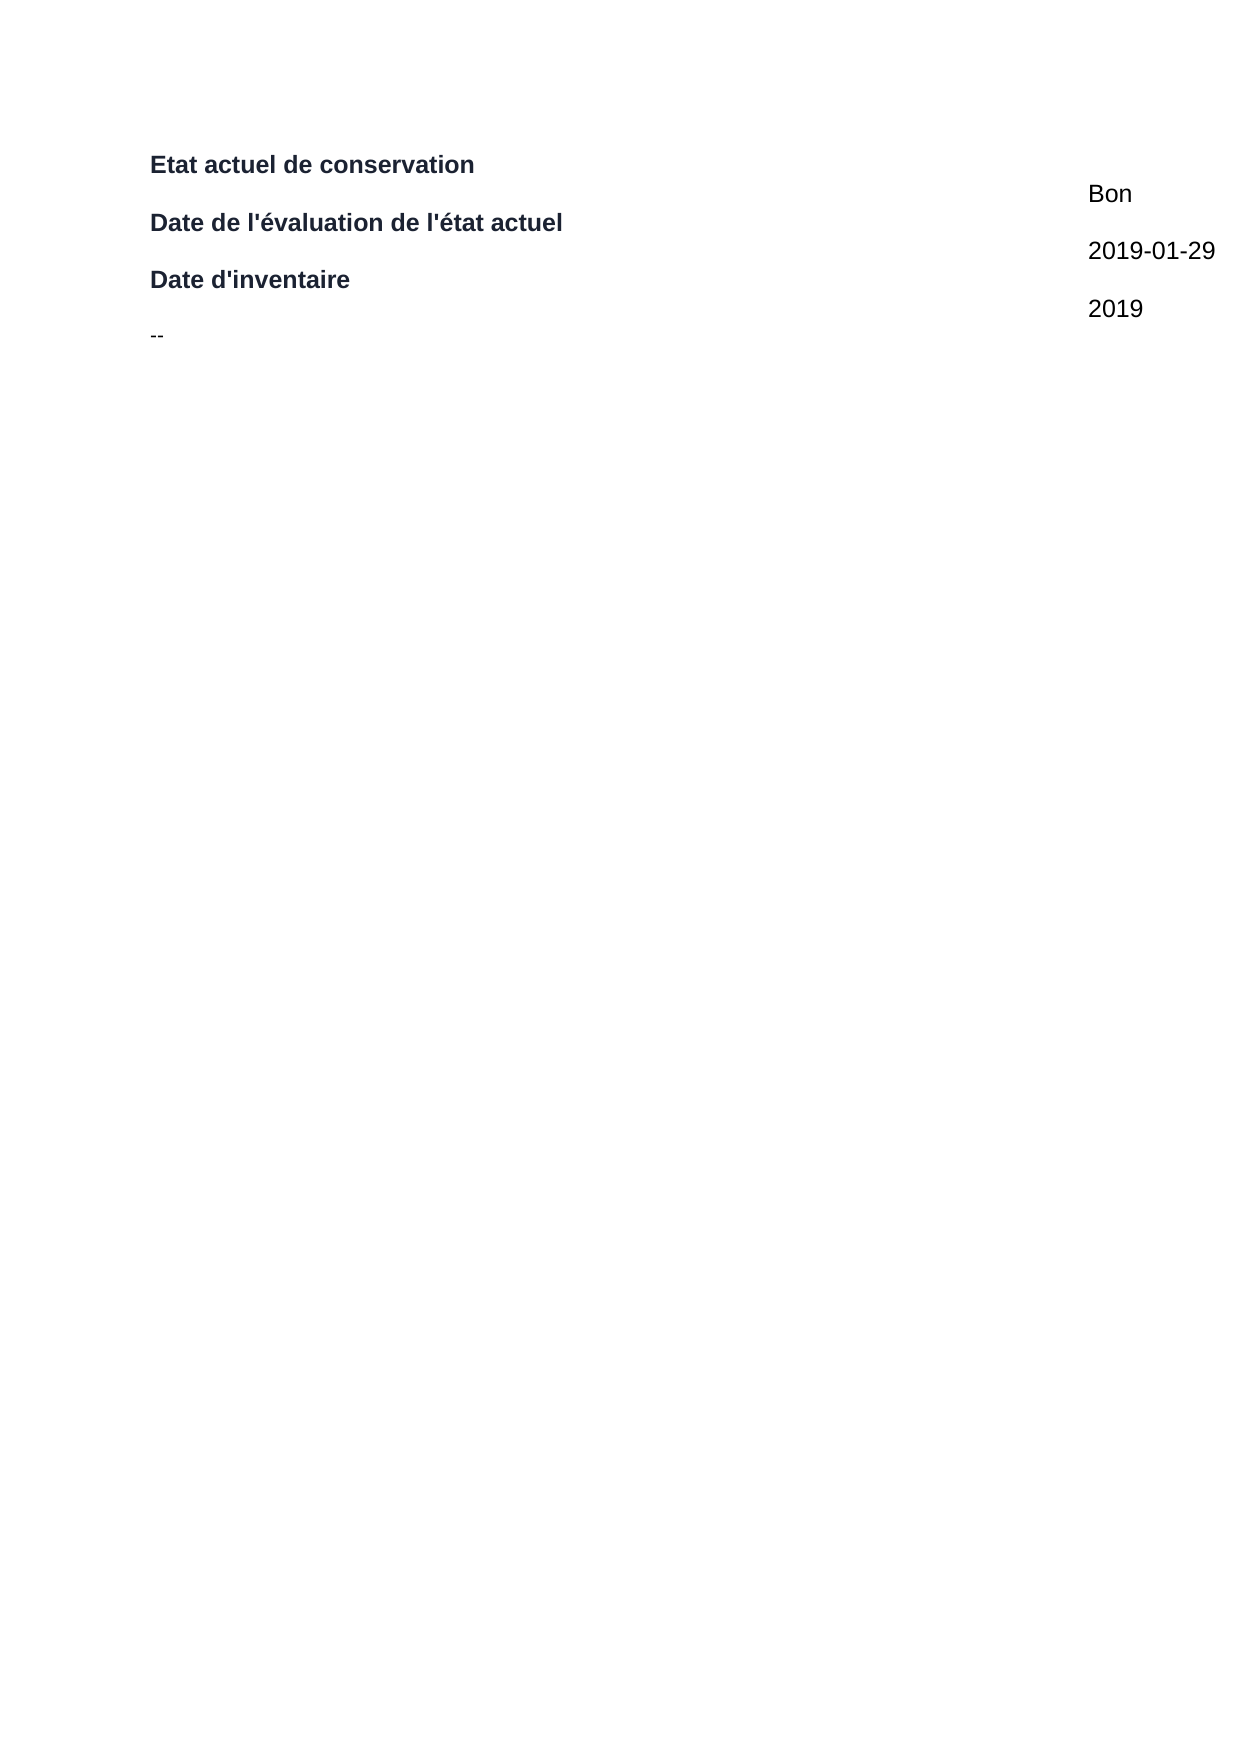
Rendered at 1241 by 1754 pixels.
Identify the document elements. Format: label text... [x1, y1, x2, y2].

text Date d'inventaire [150, 265, 1090, 294]
text -- [150, 322, 1090, 346]
text Etat actuel de conservation [150, 150, 1090, 179]
text Date de l'évaluation de l'état actuel [150, 207, 1090, 236]
text 2019-01-29 [1088, 236, 1240, 265]
text Bon [1088, 179, 1240, 207]
text 2019 [1088, 294, 1240, 322]
